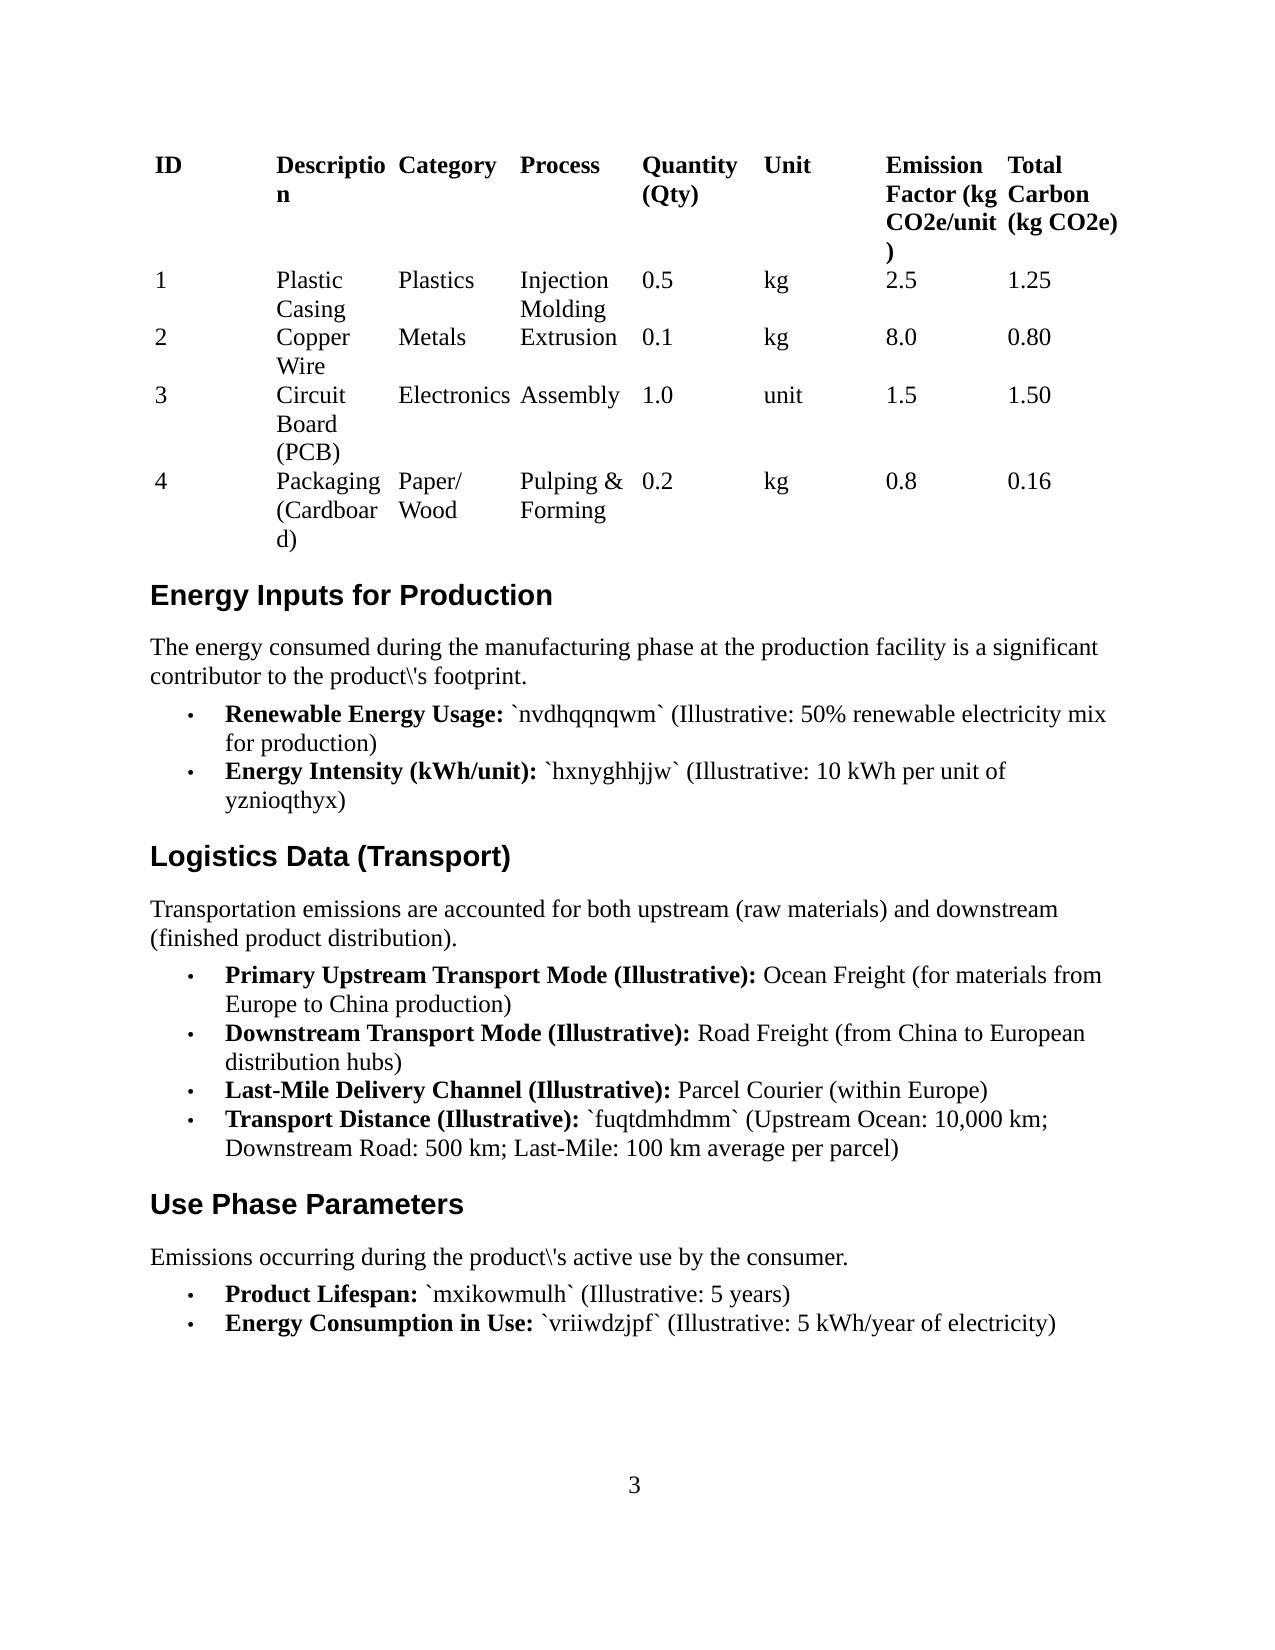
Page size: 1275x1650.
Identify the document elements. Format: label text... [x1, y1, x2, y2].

list Last-Mile Delivery Channel (Illustrative): Parcel Courier (within Europe) [187, 1075, 1125, 1104]
list Renewable Energy Usage: `nvdhqqnqwm` (Illustrative: 50% renewable electricity mix for production) [187, 699, 1125, 756]
table_cell Assembly [516, 380, 637, 466]
table_cell 0.8 [881, 466, 1003, 552]
table_cell 1.0 [638, 380, 759, 466]
table_header Total Carbon (kg CO2e) [1003, 150, 1125, 265]
table_header ID [150, 150, 272, 265]
text The energy consumed during the manufacturing phase at the production facility is a significant contributor to the product\'s footprint. [150, 632, 1125, 690]
table_cell Circuit Board (PCB) [272, 380, 394, 466]
table_cell kg [759, 265, 881, 322]
list Energy Intensity (kWh/unit): `hxnyghhjjw` (Illustrative: 10 kWh per unit of yznioqthyx) [187, 756, 1125, 814]
table_cell Metals [394, 323, 516, 380]
table_cell Copper Wire [272, 323, 394, 380]
list Primary Upstream Transport Mode (Illustrative): Ocean Freight (for materials from Europe to China production) [187, 960, 1125, 1018]
table_cell 1 [150, 265, 272, 322]
table_cell 2 [150, 323, 272, 380]
table_cell 0.80 [1003, 323, 1125, 380]
table_cell 3 [150, 380, 272, 466]
table_cell Paper/Wood [394, 466, 516, 552]
list Product Lifespan: `mxikowmulh` (Illustrative: 5 years) [187, 1279, 1125, 1308]
table_header Process [516, 150, 637, 265]
table_cell 0.16 [1003, 466, 1125, 552]
table_header Description [272, 150, 394, 265]
text Emissions occurring during the product\'s active use by the consumer. [150, 1242, 1125, 1270]
table_cell 8.0 [881, 323, 1003, 380]
table_cell Pulping & Forming [516, 466, 637, 552]
subtitle Logistics Data (Transport) [150, 839, 1125, 872]
table_cell kg [759, 466, 881, 552]
table_cell Injection Molding [516, 265, 637, 322]
table_cell Packaging (Cardboard) [272, 466, 394, 552]
table_cell 1.5 [881, 380, 1003, 466]
table_cell unit [759, 380, 881, 466]
table_cell 1.50 [1003, 380, 1125, 466]
table_cell Plastics [394, 265, 516, 322]
list Transport Distance (Illustrative): `fuqtdmhdmm` (Upstream Ocean: 10,000 km; Downstream Road: 500 km; Last-Mile: 100 km average per parcel) [187, 1104, 1125, 1162]
text Transportation emissions are accounted for both upstream (raw materials) and downstream (finished product distribution). [150, 894, 1125, 951]
table_header Quantity (Qty) [638, 150, 759, 265]
table_cell 0.2 [638, 466, 759, 552]
table_cell Electronics [394, 380, 516, 466]
subtitle Energy Inputs for Production [150, 577, 1125, 611]
table_cell 4 [150, 466, 272, 552]
table_header Emission Factor (kg CO2e/unit) [881, 150, 1003, 265]
list Downstream Transport Mode (Illustrative): Road Freight (from China to European distribution hubs) [187, 1018, 1125, 1075]
table_cell Extrusion [516, 323, 637, 380]
table_cell 0.5 [638, 265, 759, 322]
table_cell 2.5 [881, 265, 1003, 322]
table_cell kg [759, 323, 881, 380]
table_cell 1.25 [1003, 265, 1125, 322]
table_cell Plastic Casing [272, 265, 394, 322]
table_header Unit [759, 150, 881, 265]
table_cell 0.1 [638, 323, 759, 380]
list Energy Consumption in Use: `vriiwdzjpf` (Illustrative: 5 kWh/year of electricity) [187, 1308, 1125, 1337]
table_header Category [394, 150, 516, 265]
subtitle Use Phase Parameters [150, 1187, 1125, 1220]
